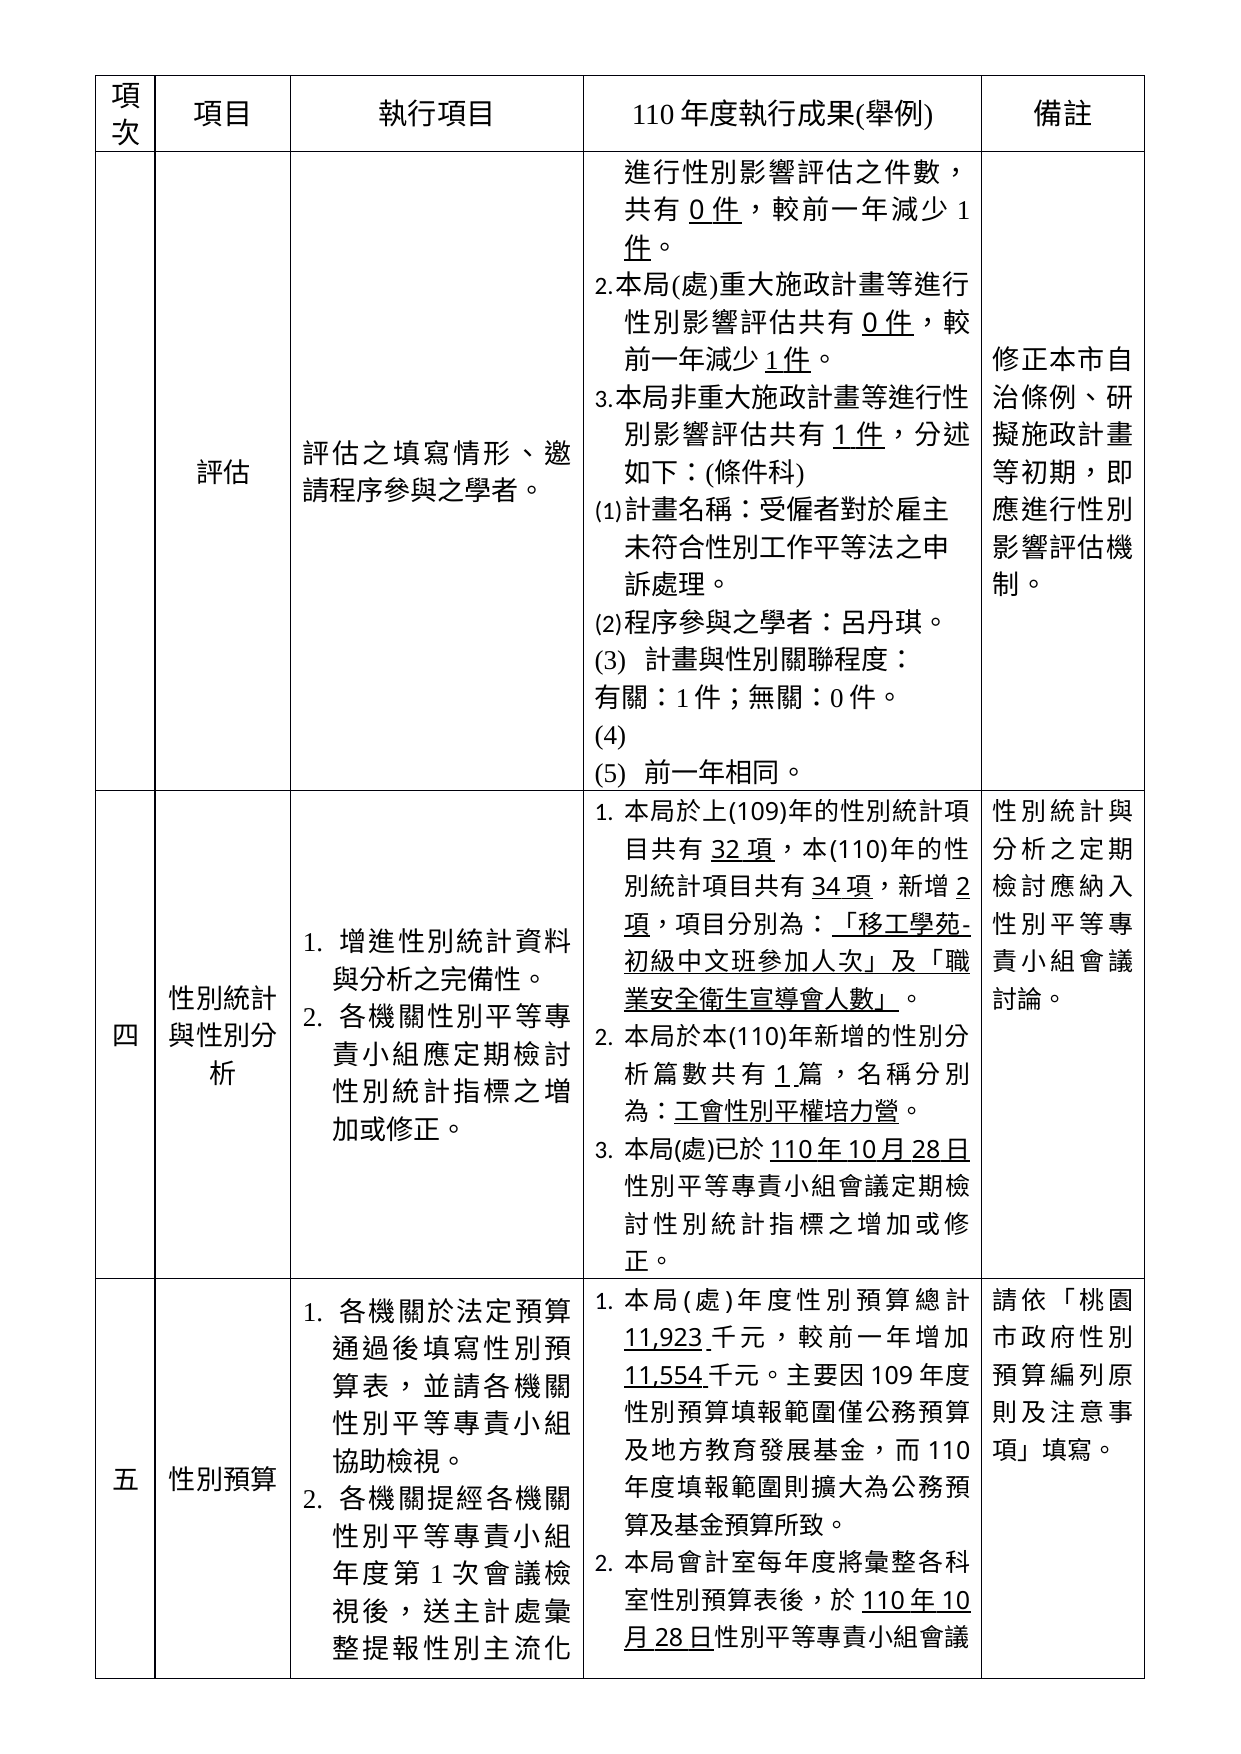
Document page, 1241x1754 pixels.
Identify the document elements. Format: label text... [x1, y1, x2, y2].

table_cell 五 [96, 1279, 154, 1678]
table_cell 增進性別統計資料與分析之完備性。 各機關性別平等專責小組應定期檢討性別統計指標之増加或修正。 [291, 791, 583, 1278]
table_header 執行項目 [291, 76, 583, 151]
table_header 110年度執行成果(舉例) [584, 76, 981, 151]
table_cell 本局於上(109)年的性別統計項目共有32項，本(110)年的性別統計項目共有34項，新增2項，項目分別為：「移工學苑-初級中文班參加人次」及「職業安全衛生宣導會人數」。 本局於本(110)年新增的性別分析篇數共有1篇，名稱分別為：工會性別平權培力營。 本局(處)已於110年10月28日性別平等專責小組會議定期檢討性別統計指標之增加或修正。 [584, 791, 981, 1278]
table_cell 性別統計 與性別分析 [156, 791, 290, 1278]
table_cell 各機關於法定預算通過後填寫性別預算表，並請各機關性別平等專責小組協助檢視。 各機關提經各機關性別平等專責小組年度第1次會議檢視後，送主計處彙整提報性別主流化推動組會議。 逐年落實發展性別回應預算之目標。 [291, 1279, 583, 1678]
table_cell 四 [96, 791, 154, 1278]
table_cell 請依「桃園市政府性別預算編列原則及注意事項」填寫。 [982, 1279, 1144, 1678]
table_header 項目 [156, 76, 290, 151]
table_cell 評估之填寫情形、邀請程序參與之學者。 [291, 152, 583, 789]
table_cell 本局(處)年度性別預算總計11,923千元，較前一年增加11,554千元。主要因109年度性別預算填報範圍僅公務預算及地方教育發展基金，而110年度填報範圍則擴大為公務預算及基金預算所致。 本局會計室每年度將彙整各科室性別預算表後，於110年10月28日性別平等專責小組會議 [584, 1279, 981, 1678]
table_header 備註 [982, 76, 1144, 151]
table_cell 評估 [156, 152, 290, 789]
table_cell 性別統計與分析之定期檢討應納入性別平等專責小組會議討論。 [982, 791, 1144, 1278]
table_cell 性別預算 [156, 1279, 290, 1678]
table_cell [96, 152, 154, 789]
table_cell 本局制定或修正本市自治條例進行性別影響評估之件數，共有0件，較前一年減少1件。 本局(處)重大施政計畫等進行性別影響評估共有0件，較前一年減少1件。 本局非重大施政計畫等進行性別影響評估共有1件，分述如下：(條件科) 計畫名稱：受僱者對於雇主未符合性別工作平等法之申訴處理。 程序參與之學者：呂丹琪。 計畫與性別關聯程度： 有關：1件；無關：0件。 前一年相同。 [584, 152, 981, 789]
table_header 項次 [96, 76, 154, 151]
table_cell 修正本市自治條例、研擬施政計畫等初期，即應進行性別影響評估機制。 [982, 152, 1144, 789]
